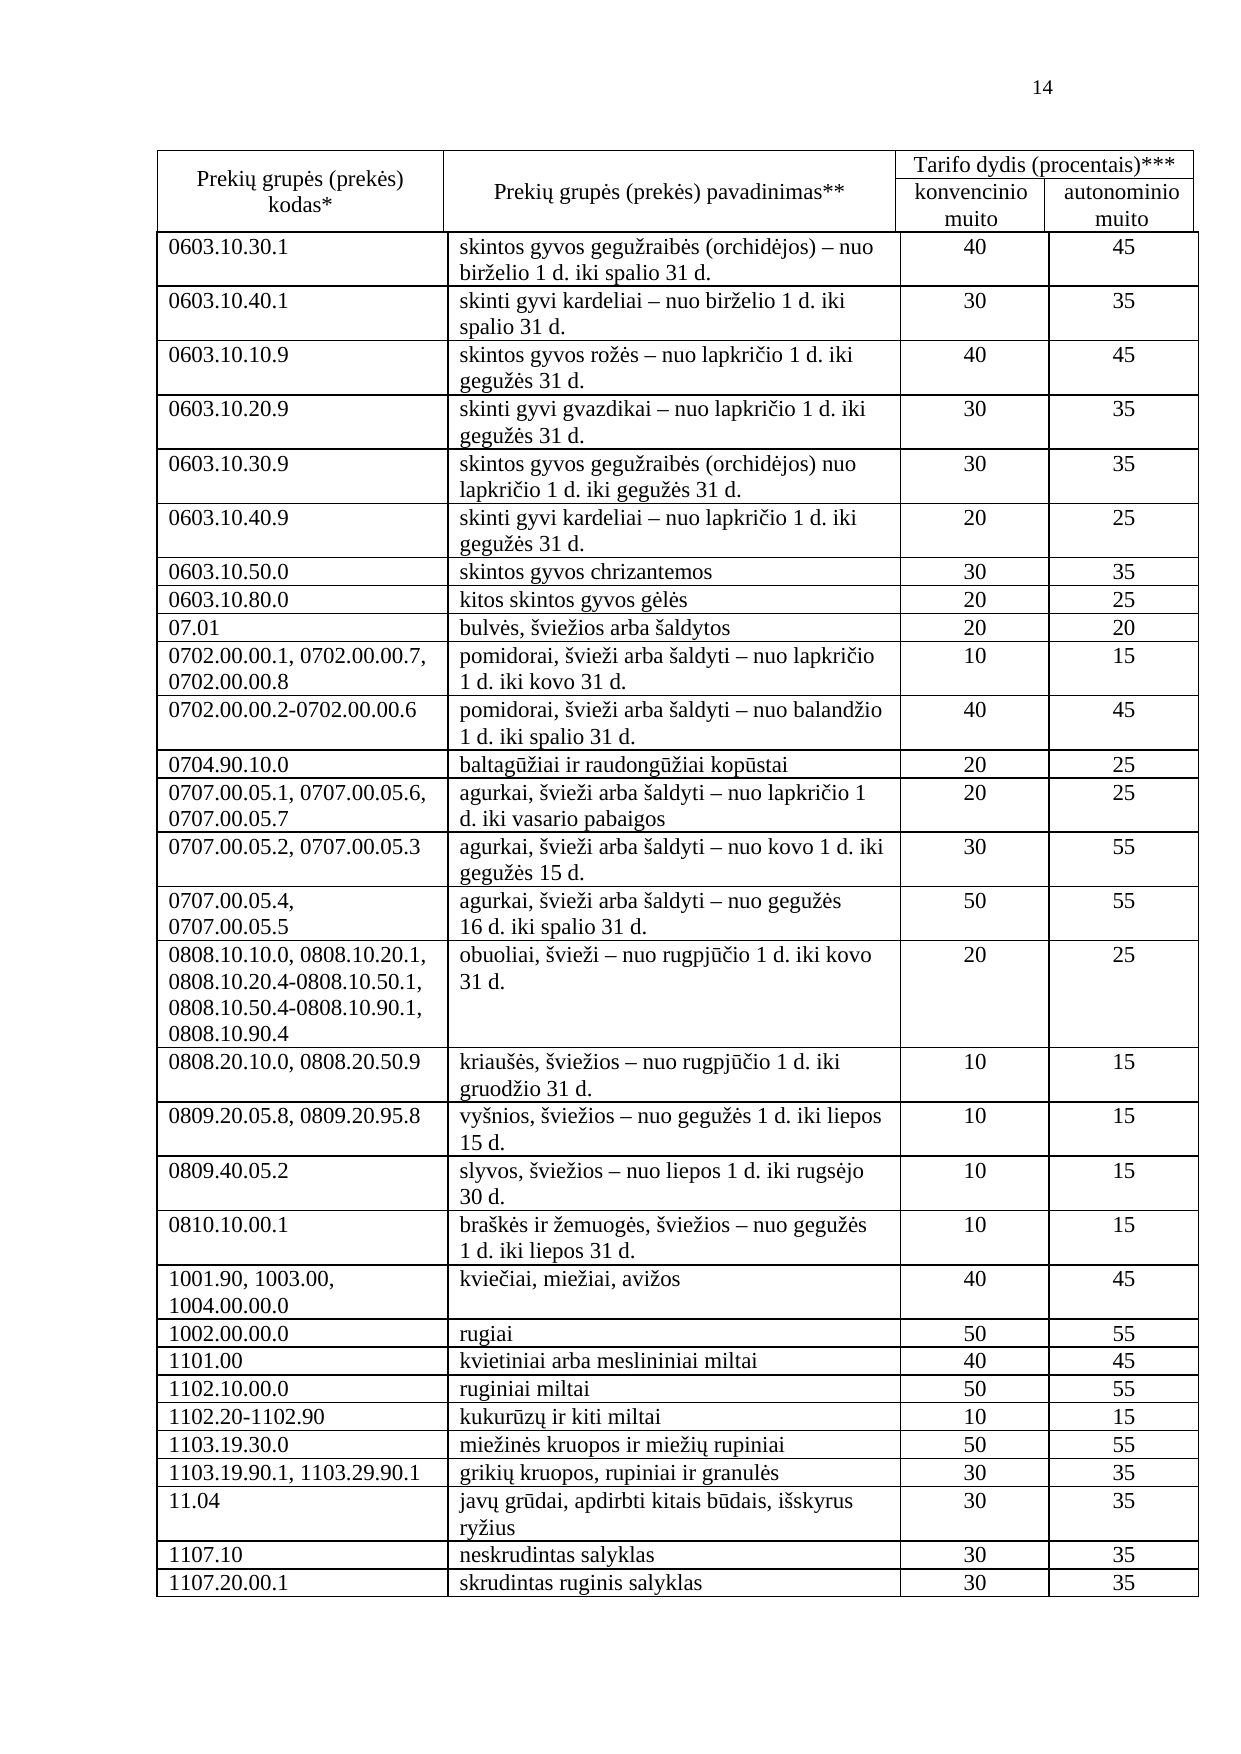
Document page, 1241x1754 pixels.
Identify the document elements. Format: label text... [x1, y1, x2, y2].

table_cell 50 [901, 887, 1048, 940]
table_cell 11.04 [158, 1487, 447, 1540]
table_cell 10 [901, 642, 1048, 695]
table_cell autonominio muito [1045, 179, 1193, 231]
table_cell pomidorai, švieži arba šaldyti – nuo lapkričio 1 d. iki kovo 31 d. [449, 642, 900, 695]
table_cell 0808.10.10.0, 0808.10.20.1, 0808.10.20.4-0808.10.50.1, 0808.10.50.4-0808.10.90.1, 0808.10.90.4 [158, 941, 447, 1047]
table_cell konvencinio muito [896, 179, 1044, 231]
table_cell 30 [901, 1542, 1048, 1568]
table_cell 0603.10.30.1 [158, 233, 447, 285]
table_cell 35 [1050, 396, 1198, 448]
table_cell 15 [1050, 1157, 1198, 1209]
table_cell 10 [901, 1211, 1048, 1264]
table_cell 55 [1050, 1431, 1198, 1458]
table_cell 55 [1050, 1376, 1198, 1402]
table_cell 0810.10.00.1 [158, 1211, 447, 1264]
table_cell 1001.90, 1003.00, 1004.00.00.0 [158, 1266, 447, 1318]
table_cell baltagūžiai ir raudongūžiai kopūstai [449, 751, 900, 777]
table_cell 1103.19.90.1, 1103.29.90.1 [158, 1459, 447, 1486]
table_cell 25 [1050, 941, 1198, 1047]
table_cell agurkai, švieži arba šaldyti – nuo kovo 1 d. iki gegužės 15 d. [449, 833, 900, 886]
table_cell 35 [1050, 1487, 1198, 1540]
table_cell javų grūdai, apdirbti kitais būdais, išskyrus ryžius [449, 1487, 900, 1540]
table_cell 20 [901, 586, 1048, 613]
table_cell agurkai, švieži arba šaldyti – nuo gegužės 16 d. iki spalio 31 d. [449, 887, 900, 940]
table_cell skintos gyvos gegužraibės (orchidėjos) – nuo birželio 1 d. iki spalio 31 d. [449, 233, 900, 285]
table_cell 30 [901, 396, 1048, 448]
table_cell 35 [1050, 1542, 1198, 1568]
table_cell braškės ir žemuogės, šviežios – nuo gegužės 1 d. iki liepos 31 d. [449, 1211, 900, 1264]
table_cell 20 [1050, 614, 1198, 641]
table_cell skinti gyvi kardeliai – nuo birželio 1 d. iki spalio 31 d. [449, 287, 900, 340]
table_cell 20 [901, 779, 1048, 831]
table_cell 15 [1050, 642, 1198, 695]
table_cell 10 [901, 1403, 1048, 1430]
table_cell kriaušės, šviežios – nuo rugpjūčio 1 d. iki gruodžio 31 d. [449, 1048, 900, 1101]
table_cell miežinės kruopos ir miežių rupiniai [449, 1431, 900, 1458]
table_cell 55 [1050, 887, 1198, 940]
table_cell 0808.20.10.0, 0808.20.50.9 [158, 1048, 447, 1101]
table_cell 1107.20.00.1 [158, 1570, 447, 1596]
table_cell 50 [901, 1431, 1048, 1458]
table_cell 30 [901, 558, 1048, 585]
table_cell 0707.00.05.1, 0707.00.05.6, 0707.00.05.7 [158, 779, 447, 831]
table_cell ruginiai miltai [449, 1376, 900, 1402]
table_cell kitos skintos gyvos gėlės [449, 586, 900, 613]
table_cell obuoliai, švieži – nuo rugpjūčio 1 d. iki kovo 31 d. [449, 941, 900, 1047]
table_cell 0702.00.00.2-0702.00.00.6 [158, 696, 447, 749]
table_cell 40 [901, 341, 1048, 394]
table_cell 0603.10.80.0 [158, 586, 447, 613]
table_cell 40 [901, 696, 1048, 749]
table_cell vyšnios, šviežios – nuo gegužės 1 d. iki liepos 15 d. [449, 1103, 900, 1155]
table_cell 40 [901, 1348, 1048, 1374]
table_cell 55 [1050, 1320, 1198, 1346]
table_cell 0603.10.10.9 [158, 341, 447, 394]
table_cell 1002.00.00.0 [158, 1320, 447, 1346]
table_cell grikių kruopos, rupiniai ir granulės [449, 1459, 900, 1486]
table_cell 10 [901, 1157, 1048, 1209]
table_cell slyvos, šviežios – nuo liepos 1 d. iki rugsėjo 30 d. [449, 1157, 900, 1209]
table_cell 25 [1050, 751, 1198, 777]
table_cell 35 [1050, 558, 1198, 585]
table_cell neskrudintas salyklas [449, 1542, 900, 1568]
table_cell 10 [901, 1103, 1048, 1155]
table_cell 20 [901, 504, 1048, 557]
table_cell 15 [1050, 1048, 1198, 1101]
table_cell 0809.20.05.8, 0809.20.95.8 [158, 1103, 447, 1155]
table_header Tarifo dydis (procentais)*** [896, 151, 1193, 177]
table_cell 25 [1050, 504, 1198, 557]
table_cell 1101.00 [158, 1348, 447, 1374]
table_cell skintos gyvos rožės – nuo lapkričio 1 d. iki gegužės 31 d. [449, 341, 900, 394]
table_cell [1194, 178, 1198, 231]
table_cell 30 [901, 1459, 1048, 1486]
table_cell skinti gyvi gvazdikai – nuo lapkričio 1 d. iki gegužės 31 d. [449, 396, 900, 448]
table_cell 30 [901, 287, 1048, 340]
table_cell skinti gyvi kardeliai – nuo lapkričio 1 d. iki gegužės 31 d. [449, 504, 900, 557]
table_cell skintos gyvos chrizantemos [449, 558, 900, 585]
table_header Prekių grupės (prekės) kodas* [158, 151, 443, 231]
table_cell 45 [1050, 233, 1198, 285]
table_cell 20 [901, 614, 1048, 641]
table_cell 0702.00.00.1, 0702.00.00.7, 0702.00.00.8 [158, 642, 447, 695]
table_cell 0707.00.05.4, 0707.00.05.5 [158, 887, 447, 940]
table_cell 0603.10.20.9 [158, 396, 447, 448]
table_cell 30 [901, 833, 1048, 886]
table_cell 1103.19.30.0 [158, 1431, 447, 1458]
table_header [1194, 150, 1198, 177]
table_cell 35 [1050, 1459, 1198, 1486]
table_cell 20 [901, 751, 1048, 777]
table_cell 20 [901, 941, 1048, 1047]
table_cell 55 [1050, 833, 1198, 886]
table_cell 15 [1050, 1103, 1198, 1155]
table_cell 0603.10.30.9 [158, 450, 447, 502]
table_header Prekių grupės (prekės) pavadinimas** [444, 151, 895, 231]
table_cell 30 [901, 1487, 1048, 1540]
table_cell agurkai, švieži arba šaldyti – nuo lapkričio 1 d. iki vasario pabaigos [449, 779, 900, 831]
table_cell 1107.10 [158, 1542, 447, 1568]
table_cell kvietiniai arba meslininiai miltai [449, 1348, 900, 1374]
table_cell 45 [1050, 1348, 1198, 1374]
table_cell 35 [1050, 450, 1198, 502]
table_cell 10 [901, 1048, 1048, 1101]
table_cell 35 [1050, 1570, 1198, 1596]
table_cell 45 [1050, 341, 1198, 394]
table_cell 25 [1050, 586, 1198, 613]
table_cell skintos gyvos gegužraibės (orchidėjos) nuo lapkričio 1 d. iki gegužės 31 d. [449, 450, 900, 502]
table_cell 0603.10.50.0 [158, 558, 447, 585]
table_cell 15 [1050, 1403, 1198, 1430]
table_cell 25 [1050, 779, 1198, 831]
table_cell 45 [1050, 1266, 1198, 1318]
table_cell 40 [901, 233, 1048, 285]
table_cell skrudintas ruginis salyklas [449, 1570, 900, 1596]
table_cell 40 [901, 1266, 1048, 1318]
table_cell 07.01 [158, 614, 447, 641]
table_cell 1102.10.00.0 [158, 1376, 447, 1402]
table_cell 30 [901, 450, 1048, 502]
table_cell kviečiai, miežiai, avižos [449, 1266, 900, 1318]
table_cell 0603.10.40.1 [158, 287, 447, 340]
table_cell 0603.10.40.9 [158, 504, 447, 557]
table_cell 50 [901, 1376, 1048, 1402]
table_cell 0704.90.10.0 [158, 751, 447, 777]
table_cell kukurūzų ir kiti miltai [449, 1403, 900, 1430]
table_cell bulvės, šviežios arba šaldytos [449, 614, 900, 641]
table_cell 0809.40.05.2 [158, 1157, 447, 1209]
table_cell 35 [1050, 287, 1198, 340]
table_cell 0707.00.05.2, 0707.00.05.3 [158, 833, 447, 886]
table_cell 45 [1050, 696, 1198, 749]
table_cell 50 [901, 1320, 1048, 1346]
table_cell pomidorai, švieži arba šaldyti – nuo balandžio 1 d. iki spalio 31 d. [449, 696, 900, 749]
table_cell rugiai [449, 1320, 900, 1346]
table_cell 1102.20-1102.90 [158, 1403, 447, 1430]
table_cell 15 [1050, 1211, 1198, 1264]
table_cell 30 [901, 1570, 1048, 1596]
